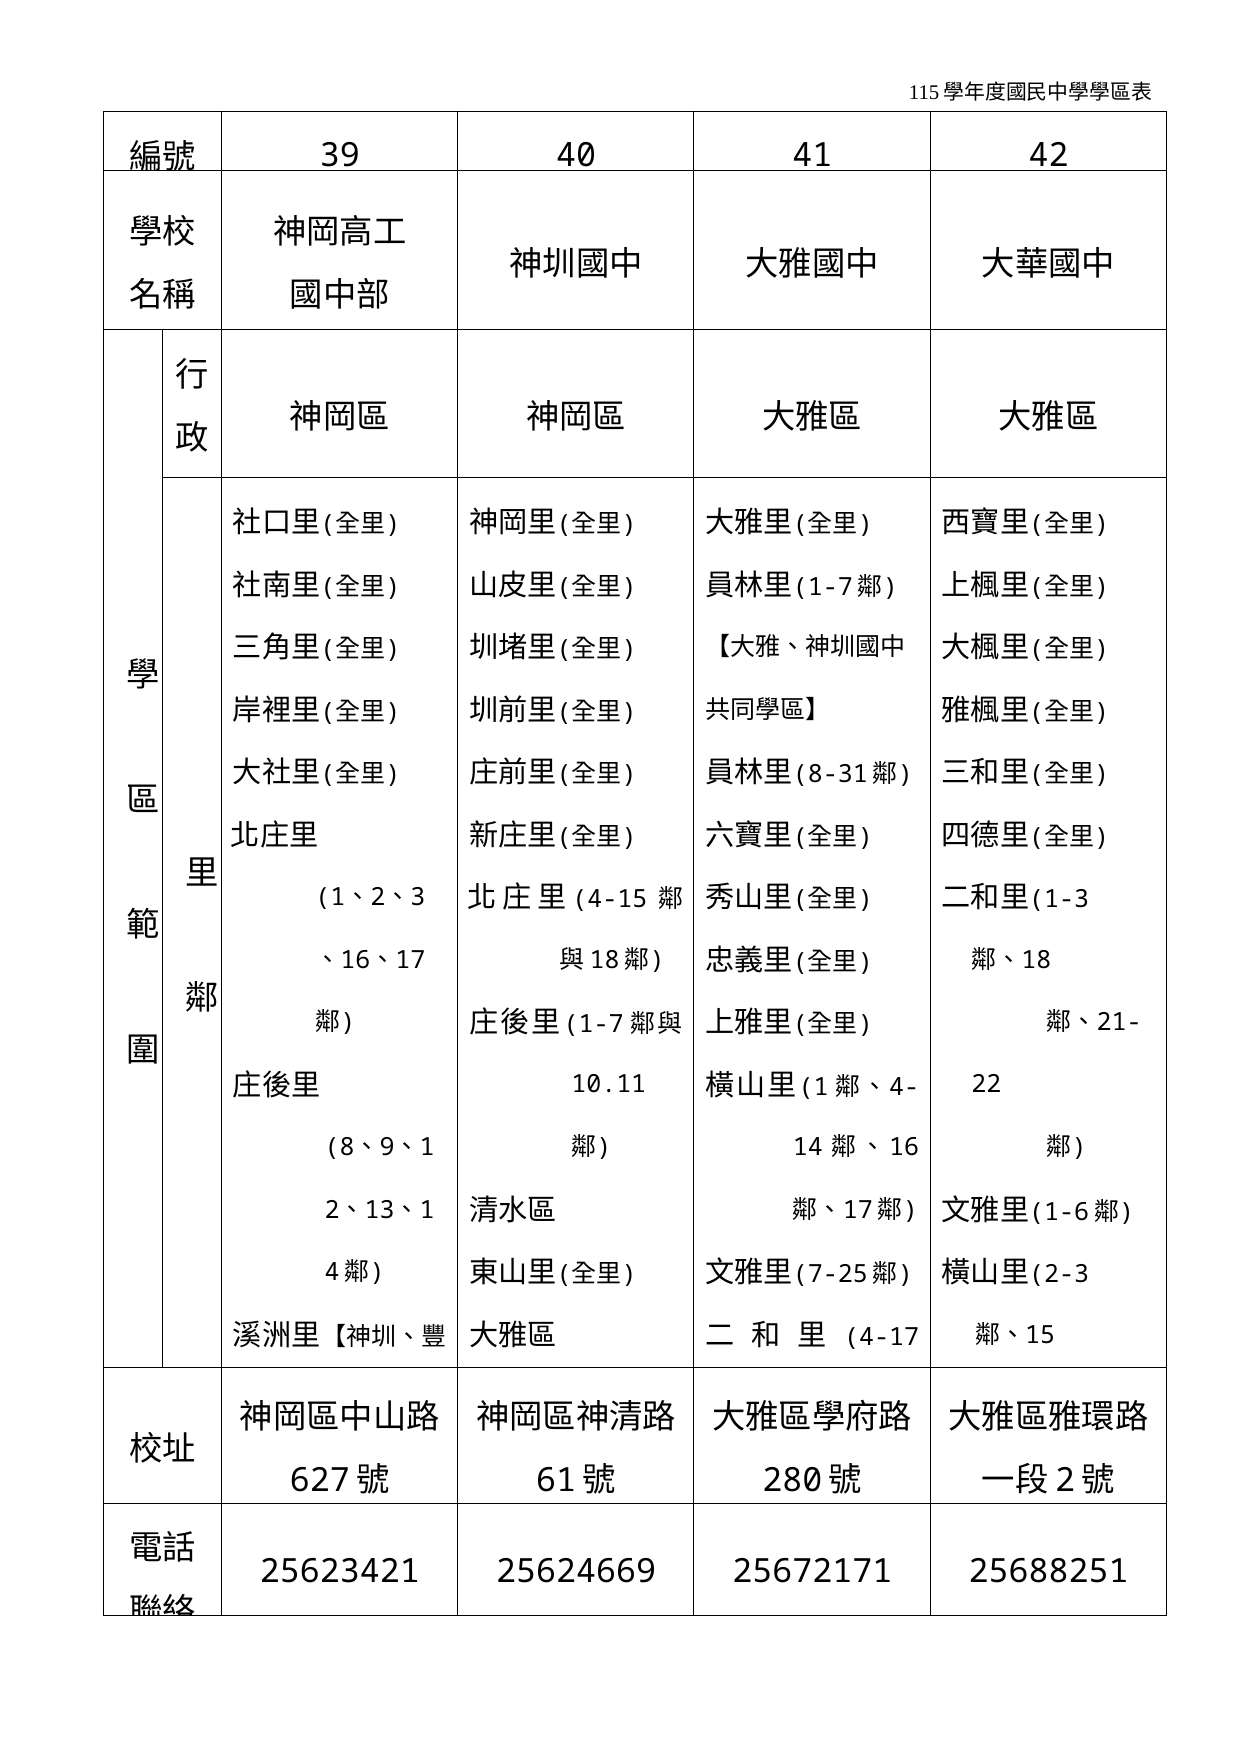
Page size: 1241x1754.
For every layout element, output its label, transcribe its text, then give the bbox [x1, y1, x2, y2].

table_header 41 [694, 112, 930, 170]
table_cell 大華國中 [931, 171, 1166, 329]
table_header 40 [458, 112, 693, 170]
table_cell 電話聯絡 [104, 1504, 221, 1615]
table_cell 25623421 [222, 1504, 457, 1615]
table_cell 學 區 範 圍 [104, 330, 162, 1367]
table_cell 神岡區 [458, 330, 693, 477]
table_cell 神岡區 [222, 330, 457, 477]
table_cell 25688251 [931, 1504, 1166, 1615]
table_cell 25672171 [694, 1504, 930, 1615]
table_header 42 [931, 112, 1166, 170]
table_cell 大雅區 [931, 330, 1166, 477]
table_cell 神圳國中 [458, 171, 693, 329]
table_cell 校址 [104, 1368, 221, 1503]
table_header 編號 [104, 112, 221, 170]
table_cell 神岡里(全里) 山皮里(全里) 圳堵里(全里) 圳前里(全里) 庄前里(全里) 新庄里(全里) 北庄里(4-15鄰與18鄰) 庄後里(1-7鄰與10.11鄰) 清水區 東山里(全里) 大雅區 員林里(1-7鄰) 【大雅、神圳國中共同學區】 溪洲里 【神圳、豐原國中及神岡高工共同學區】 [458, 478, 693, 1367]
table_cell 大雅區 [694, 330, 930, 477]
table_cell 神岡區中山路627號 [222, 1368, 457, 1503]
table_cell 大雅國中 [694, 171, 930, 329]
table_cell 大雅區學府路280號 [694, 1368, 930, 1503]
table_cell 神岡高工 國中部 [222, 171, 457, 329]
table_cell 社口里(全里) 社南里(全里) 三角里(全里) 岸裡里(全里) 大社里(全里) 北庄里(1、2、3、16、17鄰) 庄後里(8、9、12、13、14鄰) 溪洲里【神圳、豐原國中及神岡高工共同學區】 [222, 478, 457, 1367]
table_cell 大雅里(全里) 員林里(1-7鄰) 【大雅、神圳國中共同學區】 員林里(8-31鄰) 六寶里(全里) 秀山里(全里) 忠義里(全里) 上雅里(全里) 橫山里(1鄰、4-14鄰、16鄰、17鄰) 文雅里(7-25鄰) 二和里(4-17鄰、19、20、23鄰) [694, 478, 930, 1367]
table_cell 神岡區神清路61號 [458, 1368, 693, 1503]
table_header 39 [222, 112, 457, 170]
table_cell 行政區 [163, 330, 221, 477]
table_cell 里 鄰 [163, 478, 221, 1367]
table_cell 25624669 [458, 1504, 693, 1615]
table_cell 大雅區雅環路一段2號 [931, 1368, 1166, 1503]
table_cell 學校名稱 [104, 171, 221, 329]
table_cell 西寶里(全里) 上楓里(全里) 大楓里(全里) 雅楓里(全里) 三和里(全里) 四德里(全里) 二和里(1-3鄰、18 鄰、21-22 鄰) 文雅里(1-6鄰) 橫山里(2-3鄰、15 鄰、18-19 鄰) [931, 478, 1166, 1367]
